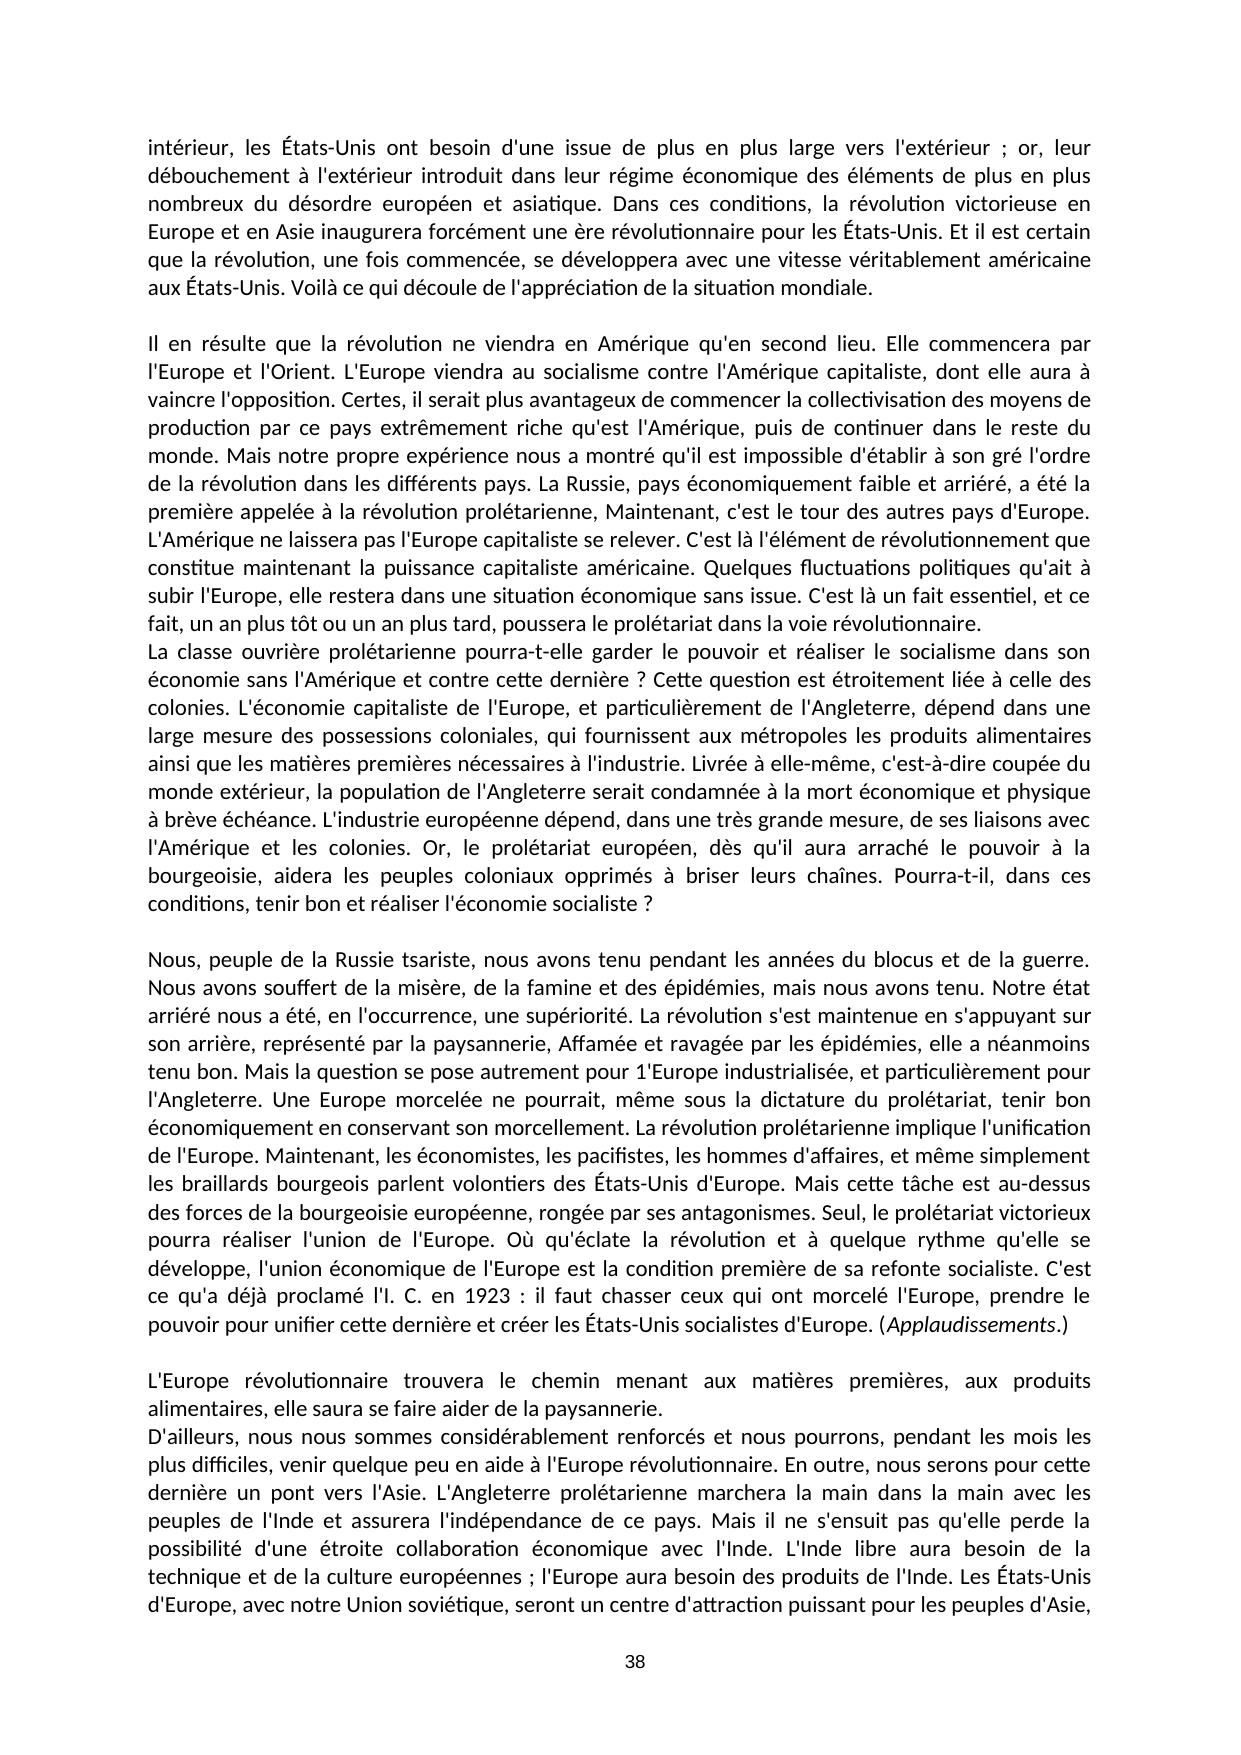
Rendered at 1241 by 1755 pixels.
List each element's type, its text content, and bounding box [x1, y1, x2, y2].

text Nous, peuple de la Russie tsariste, nous avons tenu pendant les années du blocus et de la guerre. Nous avons souffert de la misère, de la famine et des épidémies, mais nous avons tenu. Notre état arriéré nous a été, en l'occurrence, une supériorité. La révolution s'est maintenue en s'appuyant sur son arrière, représenté par la paysannerie, Affamée et ravagée par les épidémies, elle a néanmoins tenu bon. Mais la question se pose autrement pour 1'Europe industrialisée, et particulièrement pour l'Angleterre. Une Europe morcelée ne pourrait, même sous la dictature du prolétariat, tenir bon économiquement en conservant son morcellement. La révolution prolétarienne implique l'unification de l'Europe. Maintenant, les économistes, les pacifistes, les hommes d'affaires, et même simplement les braillards bourgeois parlent volontiers des États-Unis d'Europe. Mais cette tâche est au-dessus des forces de la bourgeoisie européenne, rongée par ses antagonismes. Seul, le prolétariat victorieux pourra réaliser l'union de l'Europe. Où qu'éclate la révolution et à quelque rythme qu'elle se développe, l'union économique de l'Europe est la condition première de sa refonte socialiste. C'est ce qu'a déjà proclamé l'I. C. en 1923 : il faut chasser ceux qui ont morcelé l'Europe, prendre le pouvoir pour unifier cette dernière et créer les États-Unis socialistes d'Europe. (Applaudissements.) [148, 945, 1093, 1338]
text L'Europe révolutionnaire trouvera le chemin menant aux matières premières, aux produits alimentaires, elle saura se faire aider de la paysannerie. [148, 1366, 1093, 1422]
text intérieur, les États-Unis ont besoin d'une issue de plus en plus large vers l'extérieur ; or, leur débouchement à l'extérieur introduit dans leur régime économique des éléments de plus en plus nombreux du désordre européen et asiatique. Dans ces conditions, la révolution victorieuse en Europe et en Asie inaugurera forcément une ère révolutionnaire pour les États-Unis. Et il est certain que la révolution, une fois commencée, se développera avec une vitesse véritablement américaine aux États-Unis. Voilà ce qui découle de l'appréciation de la situation mondiale. [148, 133, 1093, 301]
text D'ailleurs, nous nous sommes considérablement renforcés et nous pourrons, pendant les mois les plus difficiles, venir quelque peu en aide à l'Europe révolutionnaire. En outre, nous serons pour cette dernière un pont vers l'Asie. L'Angleterre prolétarienne marchera la main dans la main avec les peuples de l'Inde et assurera l'indépendance de ce pays. Mais il ne s'ensuit pas qu'elle perde la possibilité d'une étroite collaboration économique avec l'Inde. L'Inde libre aura besoin de la technique et de la culture européennes ; l'Europe aura besoin des produits de l'Inde. Les États-Unis d'Europe, avec notre Union soviétique, seront un centre d'attraction puissant pour les peuples d'Asie, [148, 1422, 1093, 1618]
text Il en résulte que la révolution ne viendra en Amérique qu'en second lieu. Elle commencera par l'Europe et l'Orient. L'Europe viendra au socialisme contre l'Amérique capitaliste, dont elle aura à vaincre l'opposition. Certes, il serait plus avantageux de commencer la collectivisation des moyens de production par ce pays extrêmement riche qu'est l'Amérique, puis de continuer dans le reste du monde. Mais notre propre expérience nous a montré qu'il est impossible d'établir à son gré l'ordre de la révolution dans les différents pays. La Russie, pays économiquement faible et arriéré, a été la première appelée à la révolution prolétarienne, Maintenant, c'est le tour des autres pays d'Europe. L'Amérique ne laissera pas l'Europe capitaliste se relever. C'est là l'élément de révolutionnement que constitue maintenant la puissance capitaliste américaine. Quelques fluctuations politiques qu'ait à subir l'Europe, elle restera dans une situation économique sans issue. C'est là un fait essentiel, et ce fait, un an plus tôt ou un an plus tard, poussera le prolétariat dans la voie révolutionnaire. [148, 329, 1093, 637]
text La classe ouvrière prolétarienne pourra-t-elle garder le pouvoir et réaliser le socialisme dans son économie sans l'Amérique et contre cette dernière ? Cette question est étroitement liée à celle des colonies. L'économie capitaliste de l'Europe, et particulièrement de l'Angleterre, dépend dans une large mesure des possessions coloniales, qui fournissent aux métropoles les produits alimentaires ainsi que les matières premières nécessaires à l'industrie. Livrée à elle-même, c'est-à-dire coupée du monde extérieur, la population de l'Angleterre serait condamnée à la mort économique et physique à brève échéance. L'industrie européenne dépend, dans une très grande mesure, de ses liaisons avec l'Amérique et les colonies. Or, le prolétariat européen, dès qu'il aura arraché le pouvoir à la bourgeoisie, aidera les peuples coloniaux opprimés à briser leurs chaînes. Pourra-t-il, dans ces conditions, tenir bon et réaliser l'économie socialiste ? [148, 637, 1093, 917]
